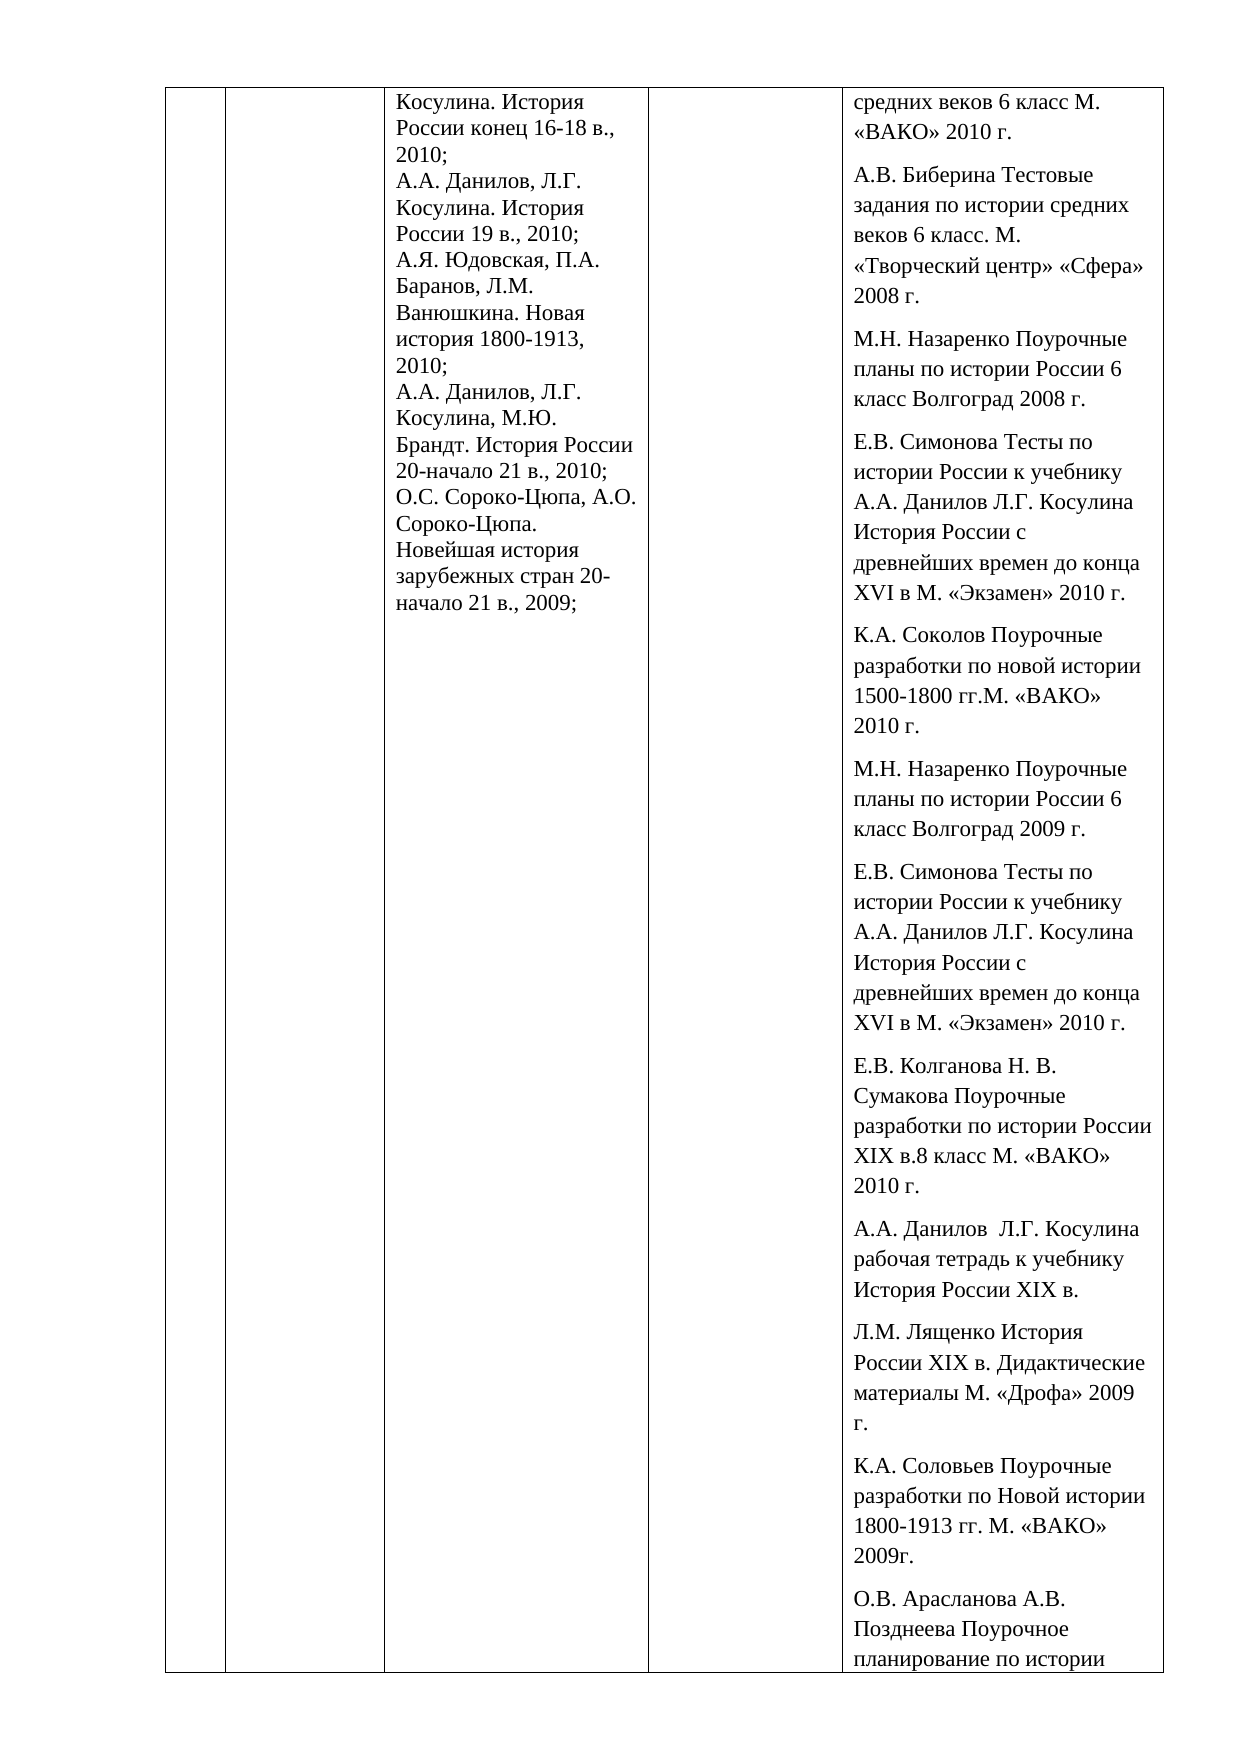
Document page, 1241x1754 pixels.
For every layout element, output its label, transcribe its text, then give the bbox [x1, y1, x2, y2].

table_cell Косулина. История России конец 16-18 в., 2010; А.А. Данилов, Л.Г. Косулина. История России 19 в., 2010; А.Я. Юдовская, П.А. Баранов, Л.М. Ванюшкина. Новая история 1800-1913, 2010; А.А. Данилов, Л.Г. Косулина, М.Ю. Брандт. История России 20-начало 21 в., 2010; О.С. Сороко-Цюпа, А.О. Сороко-Цюпа. Новейшая история зарубежных стран 20- начало 21 в., 2009; [385, 88, 648, 1672]
table_cell средних веков 6 класс М. «ВАКО» 2010 г. А.В. Биберина Тестовые задания по истории средних веков 6 класс. М. «Творческий центр» «Сфера» 2008 г. М.Н. Назаренко Поурочные планы по истории России 6 класс Волгоград 2008 г. Е.В. Симонова Тесты по истории России к учебнику А.А. Данилов Л.Г. Косулина История России с древнейших времен до конца XVI в М. «Экзамен» 2010 г. К.А. Соколов Поурочные разработки по новой истории 1500-1800 гг.М. «ВАКО» 2010 г. М.Н. Назаренко Поурочные планы по истории России 6 класс Волгоград 2009 г. Е.В. Симонова Тесты по истории России к учебнику А.А. Данилов Л.Г. Косулина История России с древнейших времен до конца XVI в М. «Экзамен» 2010 г. Е.В. Колганова Н. В. Сумакова Поурочные разработки по истории России XIX в.8 класс М. «ВАКО» 2010 г. А.А. Данилов Л.Г. Косулина рабочая тетрадь к учебнику История России XIX в. Л.М. Лященко История России XIX в. Дидактические материалы М. «Дрофа» 2009 г. К.А. Соловьев Поурочные разработки по Новой истории 1800-1913 гг. М. «ВАКО» 2009г. О.В. Арасланова А.В. Позднеева Поурочное планирование по истории [843, 88, 1163, 1672]
table_cell [226, 88, 384, 1672]
table_cell [649, 88, 842, 1672]
table_cell [166, 88, 225, 1672]
